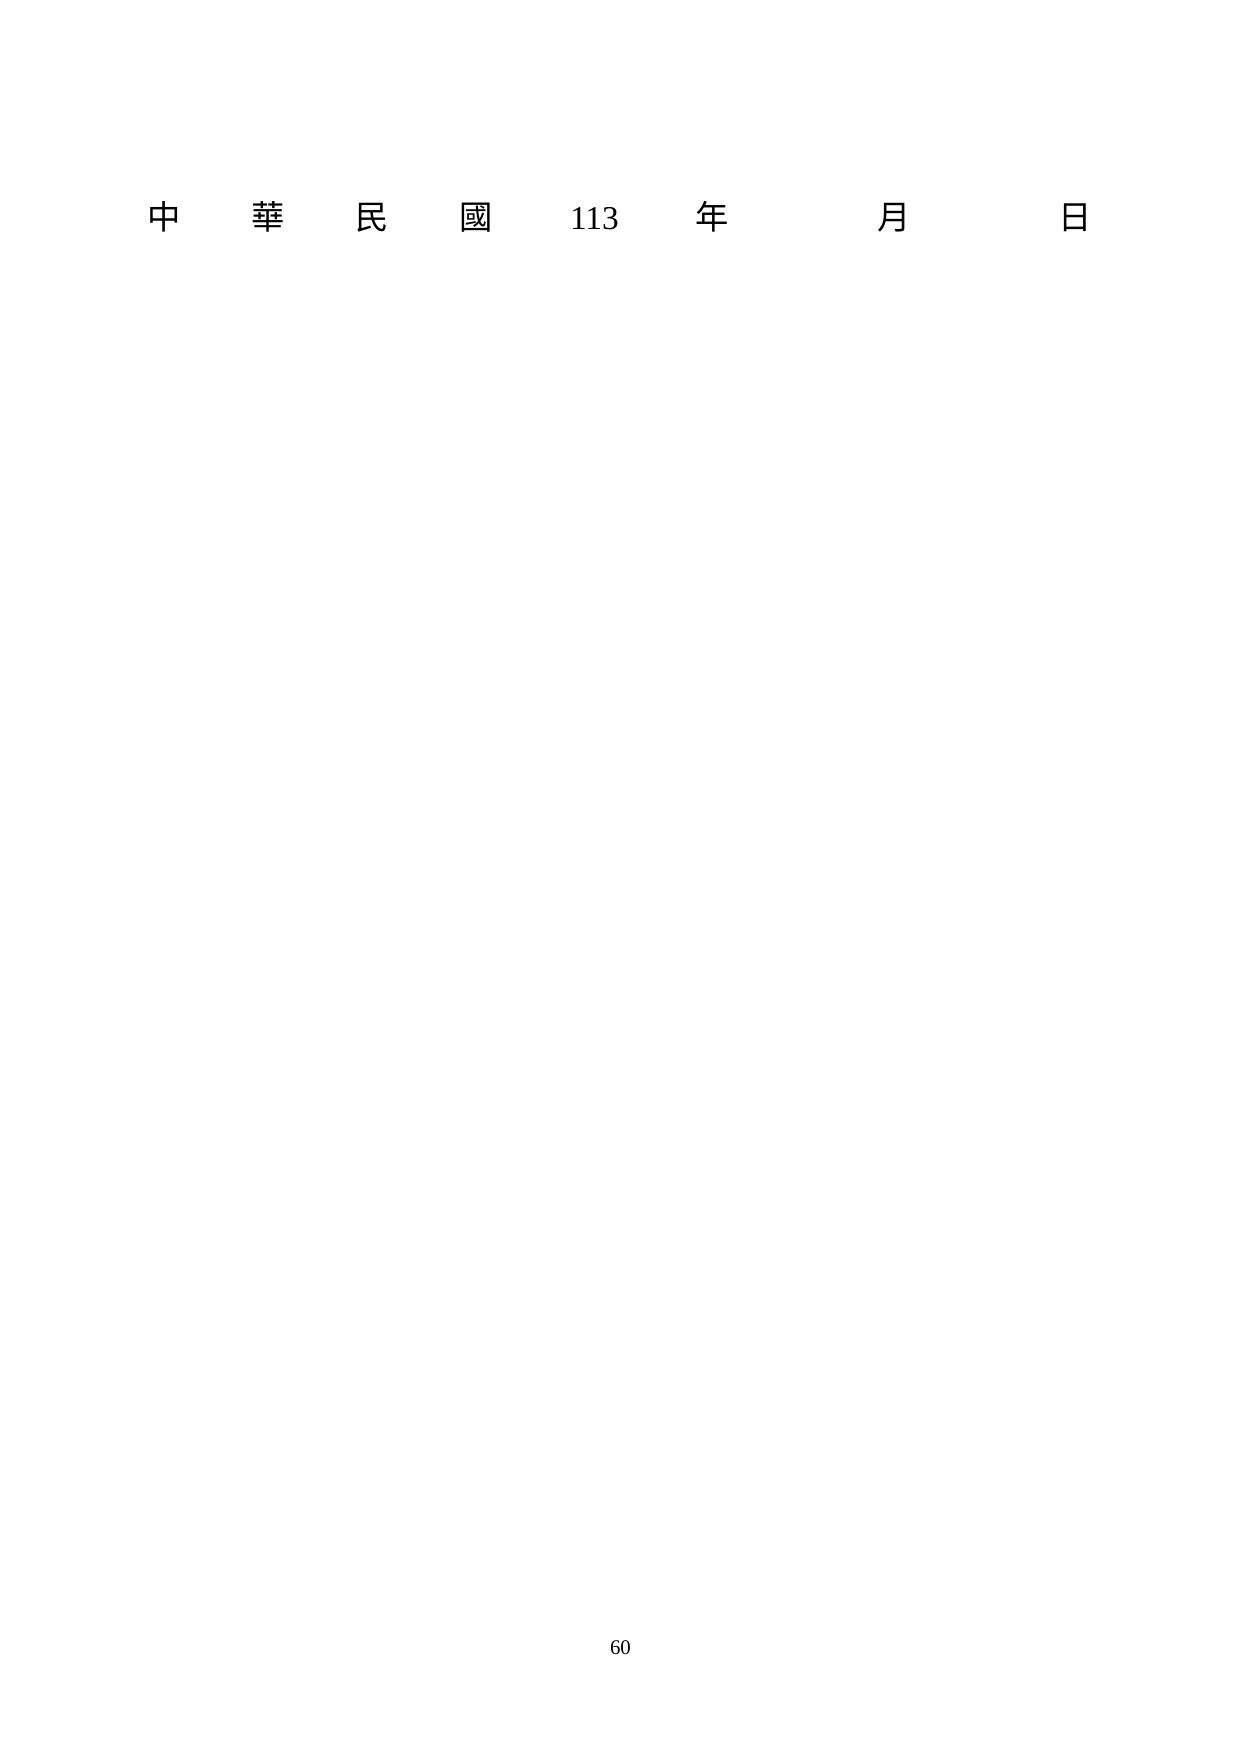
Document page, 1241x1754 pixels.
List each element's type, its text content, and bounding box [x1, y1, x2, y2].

text 中華民國113年 月 日 [148, 191, 1092, 239]
